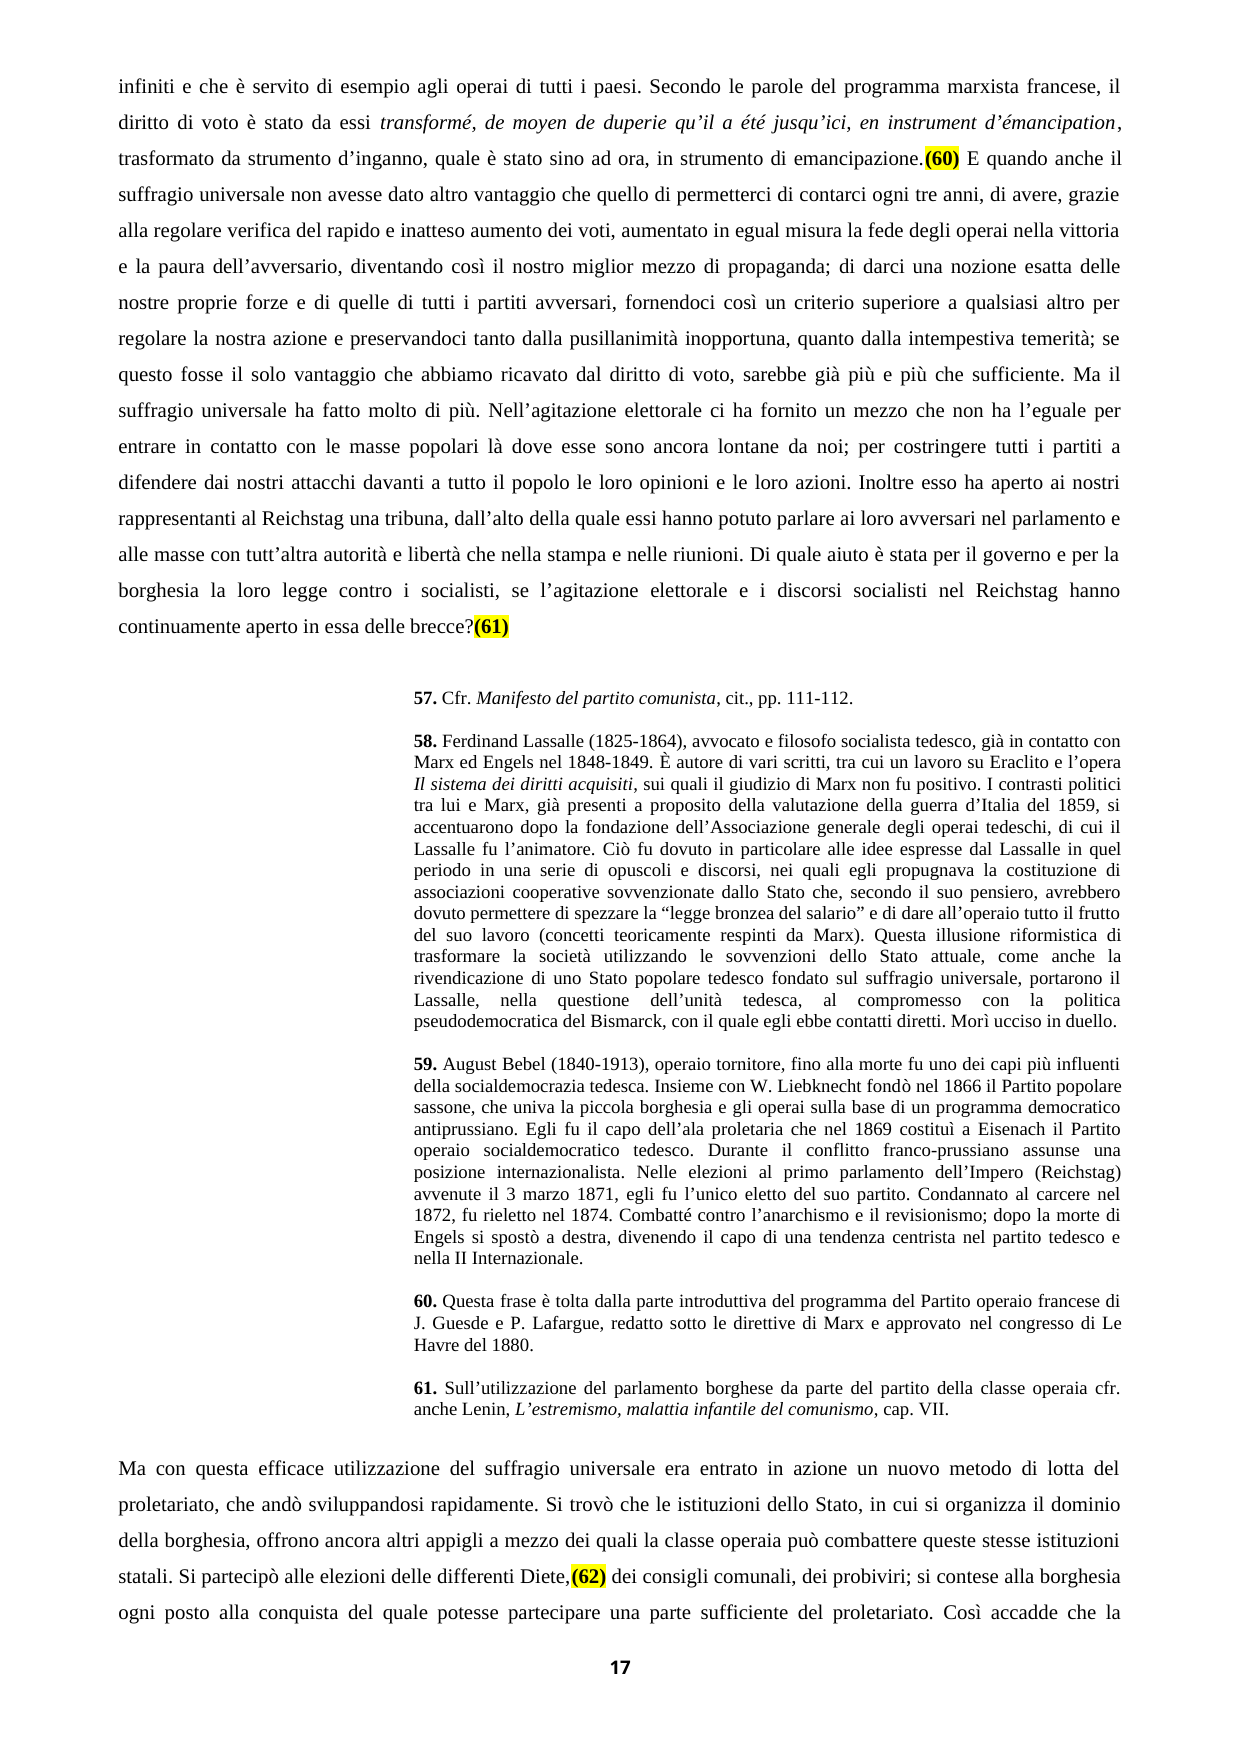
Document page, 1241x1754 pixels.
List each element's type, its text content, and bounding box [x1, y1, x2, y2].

text 59. August Bebel (1840-1913), operaio tornitore, fino alla morte fu uno dei capi più influenti della socialdemocrazia tedesca. Insieme con W. Liebknecht fondò nel 1866 il Partito popolare sassone, che univa la piccola borghesia e gli operai sulla base di un programma democratico antiprussiano. Egli fu il capo dell’ala proletaria che nel 1869 costituì a Eisenach il Partito operaio socialdemocratico tedesco. Durante il conflitto franco-prussiano assunse una posizione internazionalista. Nelle elezioni al primo parlamento dell’Impero (Reichstag) avvenute il 3 marzo 1871, egli fu l’unico eletto del suo partito. Condannato al carcere nel 1872, fu rieletto nel 1874. Combatté contro l’anarchismo e il revisionismo; dopo la morte di Engels si spostò a destra, divenendo il capo di una tendenza centrista nel partito tedesco e nella II Internazionale. [413, 1053, 1122, 1269]
text Ma con questa efficace utilizzazione del suffragio universale era entrato in azione un nuovo metodo di lotta del proletariato, che andò sviluppandosi rapidamente. Si trovò che le istituzioni dello Stato, in cui si organizza il dominio della borghesia, offrono ancora altri appigli a mezzo dei quali la classe operaia può combattere queste stesse istituzioni statali. Si partecipò alle elezioni delle differenti Diete,(62) dei consigli comunali, dei probiviri; si contese alla borghesia ogni posto alla conquista del quale potesse partecipare una parte sufficiente del proletariato. Così accadde che la [118, 1456, 1122, 1624]
text 61. Sull’utilizzazione del parlamento borghese da parte del partito della classe operaia cfr. anche Lenin, L’estremismo, malattia infantile del comunismo, cap. VII. [413, 1377, 1122, 1420]
text 60. Questa frase è tolta dalla parte introduttiva del programma del Partito operaio francese di J. Guesde e P. Lafargue, redatto sotto le direttive di Marx e approvato nel congresso di Le Havre del 1880. [413, 1290, 1122, 1355]
text 57. Cfr. Manifesto del partito comunista, cit., pp. 111-112. [413, 687, 1122, 708]
text infiniti e che è servito di esempio agli operai di tutti i paesi. Secondo le parole del programma marxista francese, il diritto di voto è stato da essi transformé, de moyen de duperie qu’il a été jusqu’ici, en instrument d’émancipation, trasformato da strumento d’inganno, quale è stato sino ad ora, in strumento di emancipazione.(60) E quando anche il suffragio universale non avesse dato altro vantaggio che quello di permetterci di contarci ogni tre anni, di avere, grazie alla regolare verifica del rapido e inatteso aumento dei voti, aumentato in egual misura la fede degli operai nella vittoria e la paura dell’avversario, diventando così il nostro miglior mezzo di propaganda; di darci una nozione esatta delle nostre proprie forze e di quelle di tutti i partiti avversari, fornendoci così un criterio superiore a qualsiasi altro per regolare la nostra azione e preservandoci tanto dalla pusillanimità inopportuna, quanto dalla intempestiva temerità; se questo fosse il solo vantaggio che abbiamo ricavato dal diritto di voto, sarebbe già più e più che sufficiente. Ma il suffragio universale ha fatto molto di più. Nell’agitazione elettorale ci ha fornito un mezzo che non ha l’eguale per entrare in contatto con le masse popolari là dove esse sono ancora lontane da noi; per costringere tutti i partiti a difendere dai nostri attacchi davanti a tutto il popolo le loro opinioni e le loro azioni. Inoltre esso ha aperto ai nostri rappresentanti al Reichstag una tribuna, dall’alto della quale essi hanno potuto parlare ai loro avversari nel parlamento e alle masse con tutt’altra autorità e libertà che nella stampa e nelle riunioni. Di quale aiuto è stata per il governo e per la borghesia la loro legge contro i socialisti, se l’agitazione elettorale e i discorsi socialisti nel Reichstag hanno continuamente aperto in essa delle brecce?(61) [118, 74, 1122, 638]
text 58. Ferdinand Lassalle (1825-1864), avvocato e filosofo socialista tedesco, già in contatto con Marx ed Engels nel 1848-1849. È autore di vari scritti, tra cui un lavoro su Eraclito e l’opera Il sistema dei diritti acquisiti, sui quali il giudizio di Marx non fu positivo. I contrasti politici tra lui e Marx, già presenti a proposito della valutazione della guerra d’Italia del 1859, si accentuarono dopo la fondazione dell’Associazione generale degli operai tedeschi, di cui il Lassalle fu l’animatore. Ciò fu dovuto in particolare alle idee espresse dal Lassalle in quel periodo in una serie di opuscoli e discorsi, nei quali egli propugnava la costituzione di associazioni cooperative sovvenzionate dallo Stato che, secondo il suo pensiero, avrebbero dovuto permettere di spezzare la “legge bronzea del salario” e di dare all’operaio tutto il frutto del suo lavoro (concetti teoricamente respinti da Marx). Questa illusione riformistica di trasformare la società utilizzando le sovvenzioni dello Stato attuale, come anche la rivendicazione di uno Stato popolare tedesco fondato sul suffragio universale, portarono il Lassalle, nella questione dell’unità tedesca, al compromesso con la politica pseudodemocratica del Bismarck, con il quale egli ebbe contatti diretti. Morì ucciso in duello. [413, 730, 1122, 1032]
